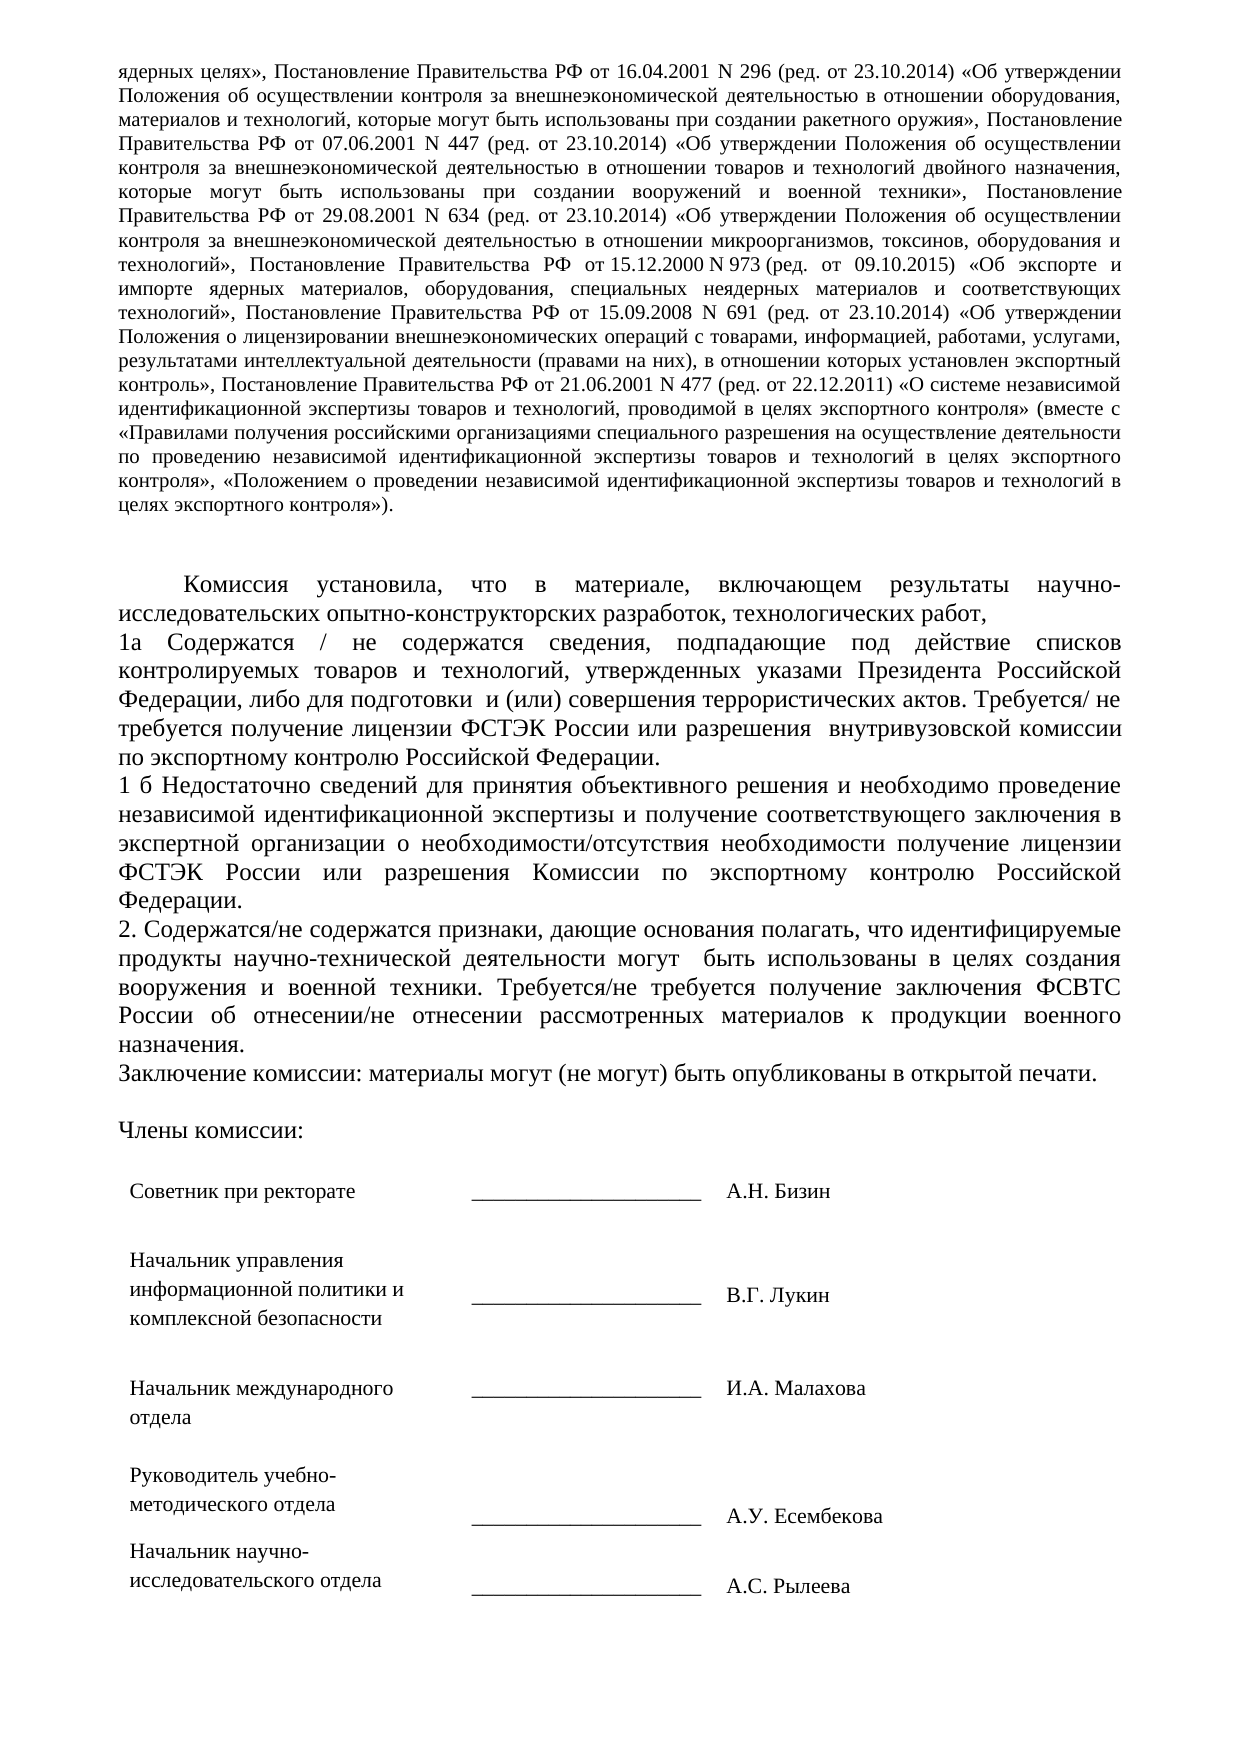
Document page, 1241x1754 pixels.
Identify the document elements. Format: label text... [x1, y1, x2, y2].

table_cell _____________________ [460, 1433, 715, 1538]
table_cell А.У. Есембекова [715, 1433, 1110, 1538]
text 1 б Недостаточно сведений для принятия объективного решения и необходимо проведение независимой идентификационной экспертизы и получение соответствующего заключения в экспертной организации о необходимости/отсутствия необходимости получение лицензии ФСТЭК России или разрешения Комиссии по экспортному контролю Российской Федерации. [118, 770, 1122, 914]
table_cell Начальник управления информационной политики и комплексной безопасности [118, 1248, 460, 1375]
text Комиссия установила, что в материале, включающем результаты научно-исследовательских опытно-конструкторских разработок, технологических работ, [118, 569, 1122, 627]
table_header _____________________ [460, 1178, 715, 1247]
table_cell Начальник научно-исследовательского отдела [118, 1538, 460, 1607]
table_cell Начальник международного отдела [118, 1375, 460, 1433]
table_cell _____________________ [460, 1538, 715, 1607]
table_cell А.С. Рылеева [715, 1538, 1110, 1607]
table_header А.Н. Бизин [715, 1178, 1110, 1247]
table_cell И.А. Малахова [715, 1375, 1110, 1433]
text 2. Содержатся/не содержатся признаки, дающие основания полагать, что идентифицируемые продукты научно-технической деятельности могут быть использованы в целях создания вооружения и военной техники. Требуется/не требуется получение заключения ФСВТС России об отнесении/не отнесении рассмотренных материалов к продукции военного назначения. [118, 914, 1122, 1058]
text ядерных целях», Постановление Правительства РФ от 16.04.2001 N 296 (ред. от 23.10.2014) «Об утверждении Положения об осуществлении контроля за внешнеэкономической деятельностью в отношении оборудования, материалов и технологий, которые могут быть использованы при создании ракетного оружия», Постановление Правительства РФ от 07.06.2001 N 447 (ред. от 23.10.2014) «Об утверждении Положения об осуществлении контроля за внешнеэкономической деятельностью в отношении товаров и технологий двойного назначения, которые могут быть использованы при создании вооружений и военной техники», Постановление Правительства РФ от 29.08.2001 N 634 (ред. от 23.10.2014) «Об утверждении Положения об осуществлении контроля за внешнеэкономической деятельностью в отношении микроорганизмов, токсинов, оборудования и технологий», Постановление Правительства РФ от 15.12.2000 N 973 (ред. от 09.10.2015) «Об экспорте и импорте ядерных материалов, оборудования, специальных неядерных материалов и соответствующих технологий», Постановление Правительства РФ от 15.09.2008 N 691 (ред. от 23.10.2014) «Об утверждении Положения о лицензировании внешнеэкономических операций с товарами, информацией, работами, услугами, результатами интеллектуальной деятельности (правами на них), в отношении которых установлен экспортный контроль», Постановление Правительства РФ от 21.06.2001 N 477 (ред. от 22.12.2011) «О системе независимой идентификационной экспертизы товаров и технологий, проводимой в целях экспортного контроля» (вместе с «Правилами получения российскими организациями специального разрешения на осуществление деятельности по проведению независимой идентификационной экспертизы товаров и технологий в целях экспортного контроля», «Положением о проведении независимой идентификационной экспертизы товаров и технологий в целях экспортного контроля»). [118, 59, 1122, 516]
table_cell [118, 1608, 460, 1694]
table_cell [715, 1608, 1110, 1694]
text 1а Содержатся / не содержатся сведения, подпадающие под действие списков контролируемых товаров и технологий, утвержденных указами Президента Российской Федерации, либо для подготовки и (или) совершения террористических актов. Требуется/ не требуется получение лицензии ФСТЭК России или разрешения внутривузовской комиссии по экспортному контролю Российской Федерации. [118, 627, 1122, 770]
table_header Советник при ректорате [118, 1178, 460, 1247]
table_cell В.Г. Лукин [715, 1248, 1110, 1375]
table_cell Руководитель учебно-методического отдела [118, 1433, 460, 1538]
table_cell _____________________ [460, 1375, 715, 1433]
table_cell _____________________ [460, 1248, 715, 1375]
text Члены комиссии: [118, 1115, 1122, 1144]
text Заключение комиссии: материалы могут (не могут) быть опубликованы в открытой печати. [118, 1058, 1122, 1087]
table_cell [460, 1608, 715, 1694]
